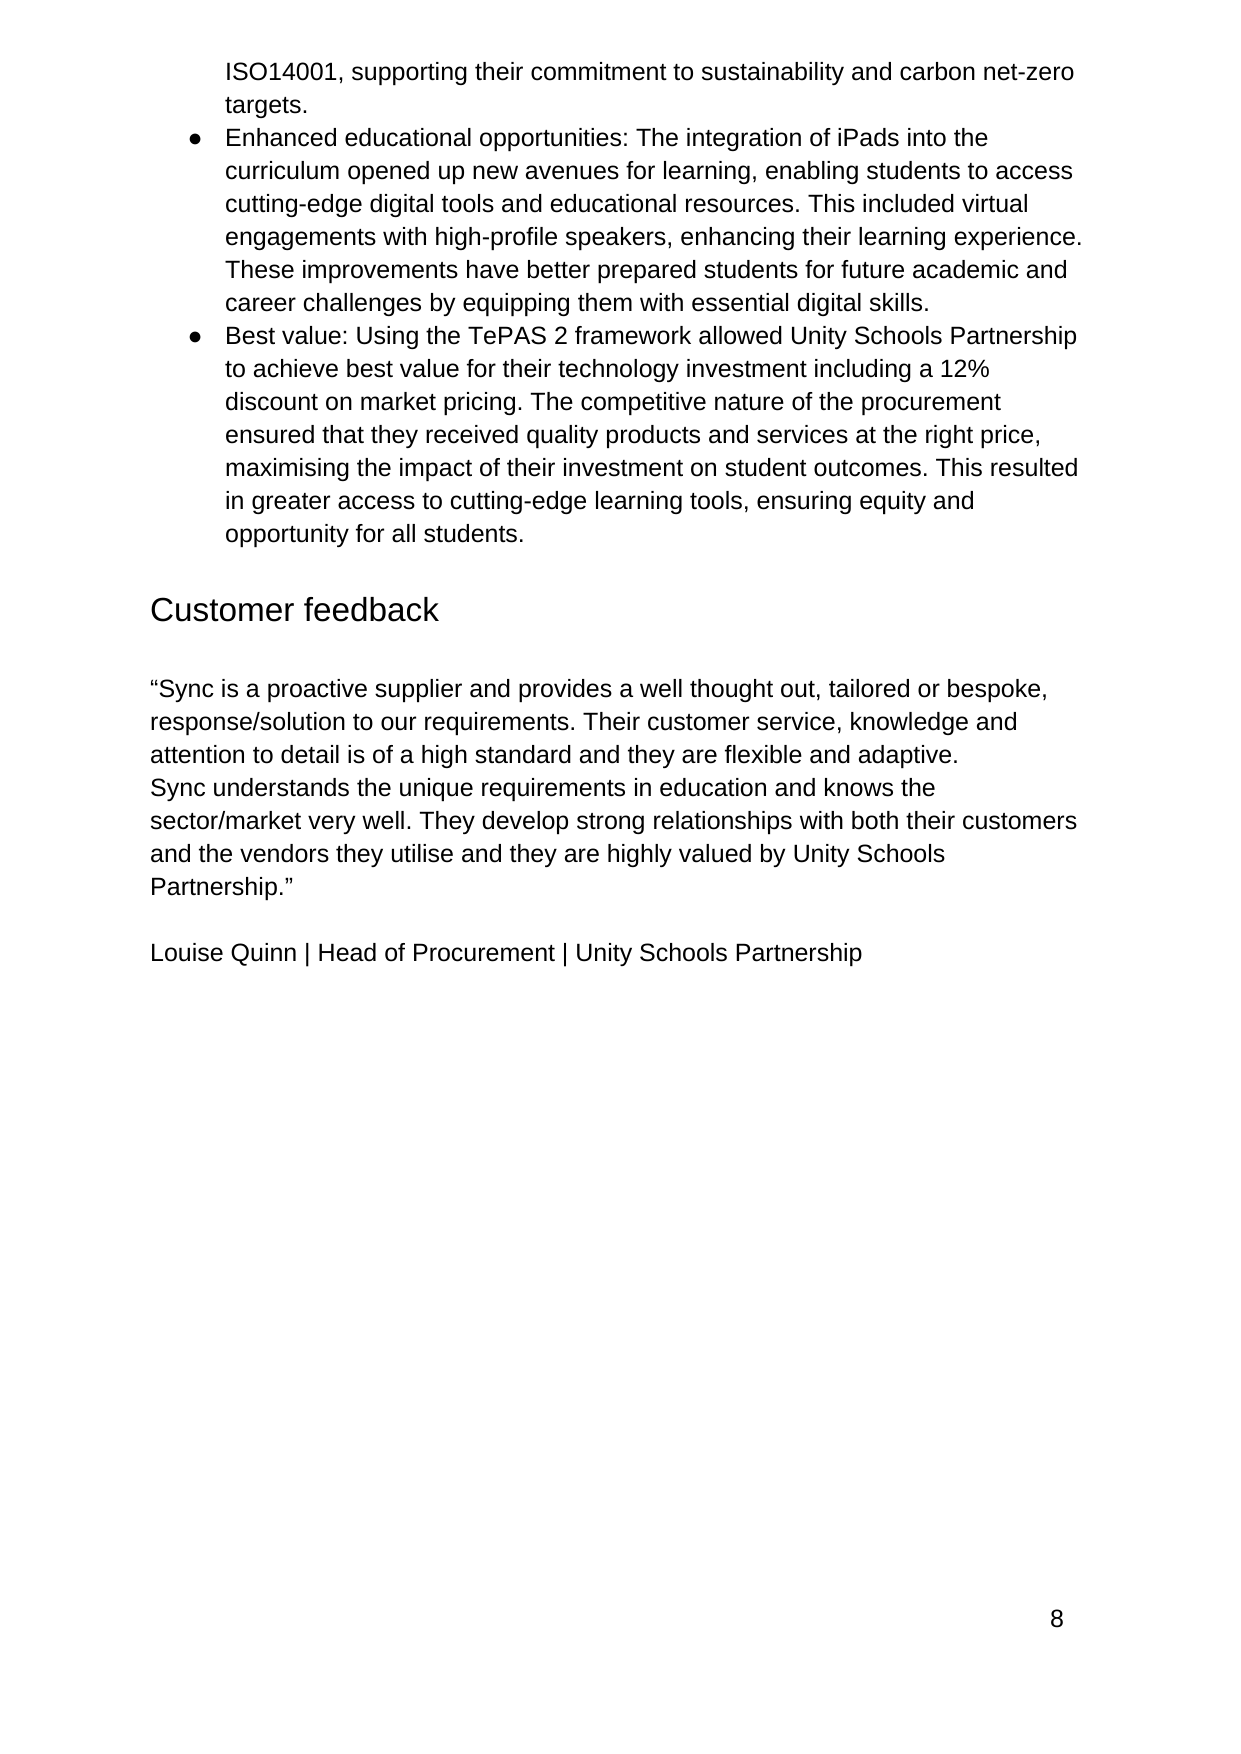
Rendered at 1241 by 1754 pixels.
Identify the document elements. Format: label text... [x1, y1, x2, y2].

subtitle Customer feedback [150, 590, 1090, 628]
list Enhanced educational opportunities: The integration of iPads into the curriculum opened up new avenues for learning, enabling students to access cutting-edge digital tools and educational resources. This included virtual engagements with high-profile speakers, enhancing their learning experience. These improvements have better prepared students for future academic and career challenges by equipping them with essential digital skills. [187, 123, 1090, 317]
text Louise Quinn | Head of Procurement | Unity Schools Partnership [150, 938, 1090, 967]
list Best value: Using the TePAS 2 framework allowed Unity Schools Partnership to achieve best value for their technology investment including a 12% discount on market pricing. The competitive nature of the procurement ensured that they received quality products and services at the right price, maximising the impact of their investment on student outcomes. This resulted in greater access to cutting-edge learning tools, ensuring equity and opportunity for all students. [187, 321, 1090, 548]
text “Sync is a proactive supplier and provides a well thought out, tailored or bespoke, response/solution to our requirements. Their customer service, knowledge and attention to detail is of a high standard and they are flexible and adaptive. [150, 674, 1090, 768]
list ISO14001, supporting their commitment to sustainability and carbon net-zero targets. [187, 57, 1090, 119]
text Sync understands the unique requirements in education and knows the sector/market very well. They develop strong relationships with both their customers and the vendors they utilise and they are highly valued by Unity Schools Partnership.” [150, 773, 1090, 901]
